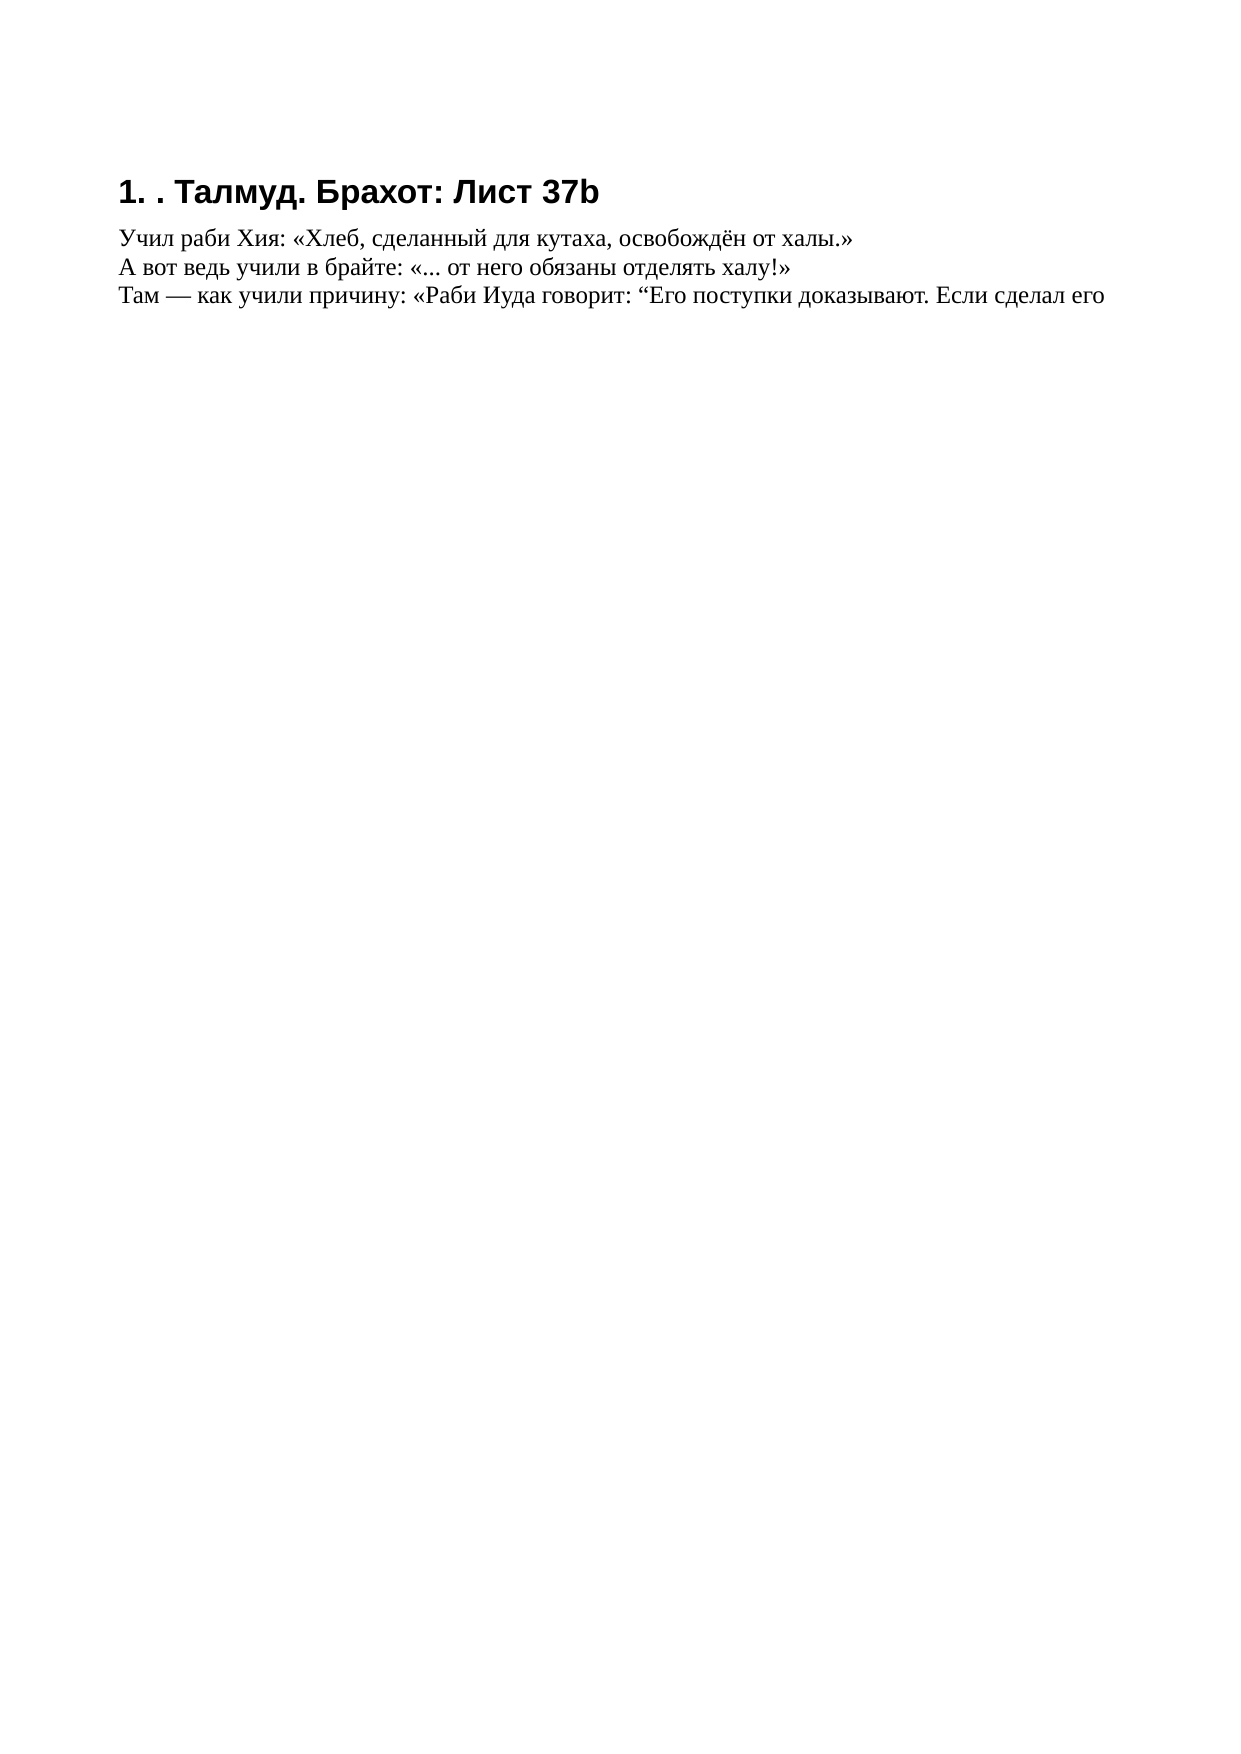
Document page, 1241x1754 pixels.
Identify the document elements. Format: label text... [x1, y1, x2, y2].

subtitle . Талмуд. Брахот: Лист 37b [118, 147, 1122, 176]
text Учил раби Хия: «Хлеб, сделанный для кутаха, освобождён от халы.» [118, 176, 1122, 204]
text А вот ведь учили в брайте: «... от него обязаны отделять халу!» [118, 204, 1122, 233]
text Там — как учили причину: «Раби Иуда говорит: “Его поступки доказывают. Если сделал его [118, 233, 1122, 262]
